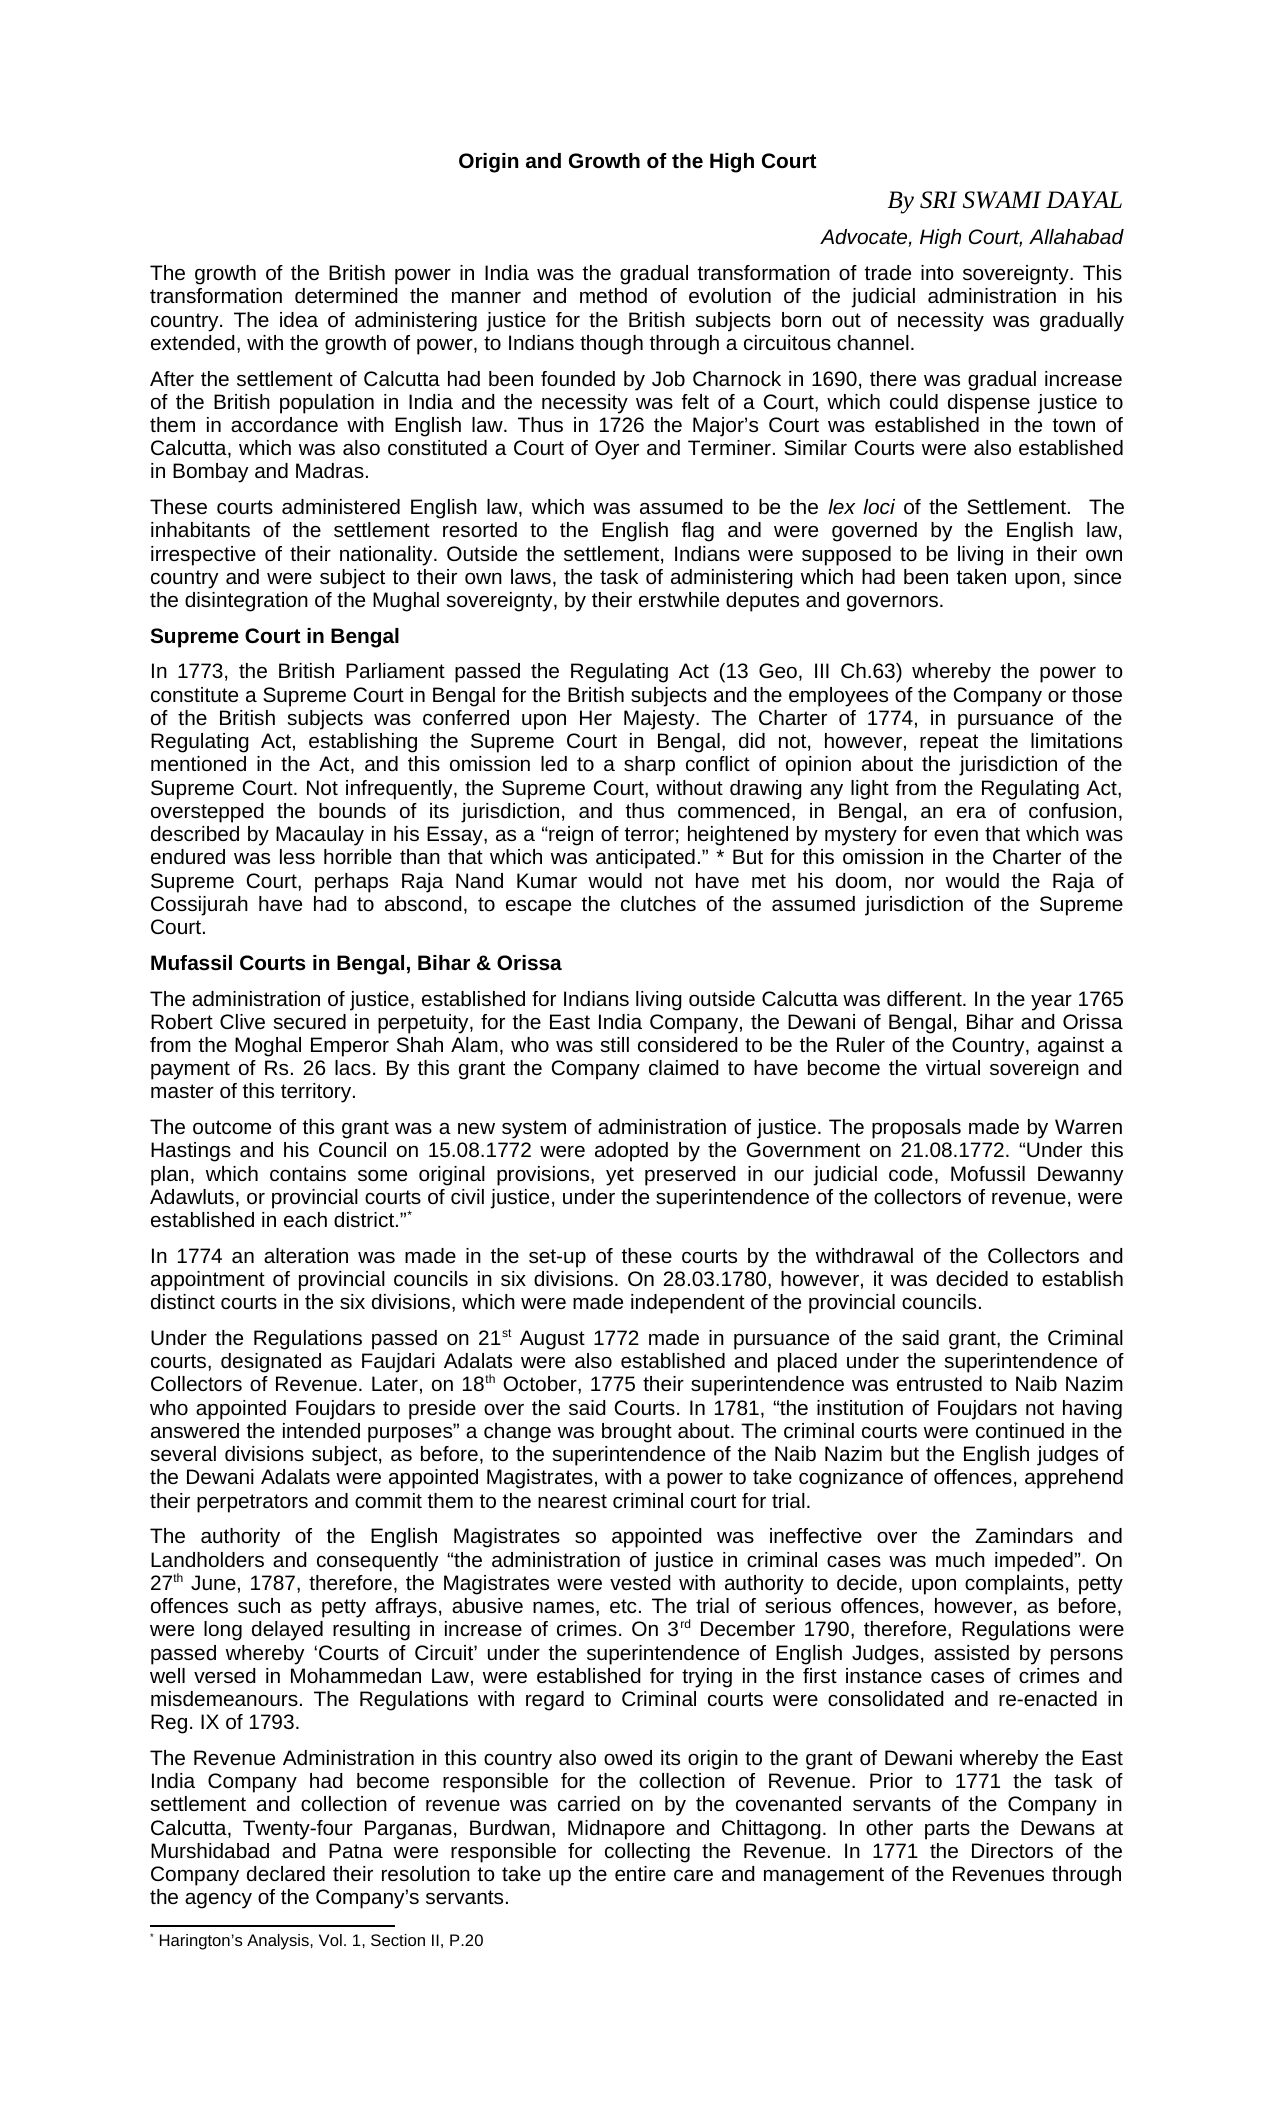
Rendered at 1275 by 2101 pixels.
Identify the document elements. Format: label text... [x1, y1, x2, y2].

text By SRI SWAMI DAYAL [150, 186, 1125, 213]
text Under the Regulations passed on 21st August 1772 made in pursuance of the said grant, the Criminal courts, designated as Faujdari Adalats were also established and placed under the superintendence of Collectors of Revenue. Later, on 18th October, 1775 their superintendence was entrusted to Naib Nazim who appointed Foujdars to preside over the said Courts. In 1781, “the institution of Foujdars not having answered the intended purposes” a change was brought about. The criminal courts were continued in the several divisions subject, as before, to the superintendence of the Naib Nazim but the English judges of the Dewani Adalats were appointed Magistrates, with a power to take cognizance of offences, apprehend their perpetrators and commit them to the nearest criminal court for trial. [150, 1327, 1125, 1512]
text Supreme Court in Bengal [150, 624, 1125, 648]
subtitle Origin and Growth of the High Court [150, 150, 1125, 173]
text These courts administered English law, which was assumed to be the lex loci of the Settlement. The inhabitants of the settlement resorted to the English flag and were governed by the English law, irrespective of their nationality. Outside the settlement, Indians were supposed to be living in their own country and were subject to their own laws, the task of administering which had been taken upon, since the disintegration of the Mughal sovereignty, by their erstwhile deputes and governors. [150, 496, 1125, 612]
text The Revenue Administration in this country also owed its origin to the grant of Dewani whereby the East India Company had become responsible for the collection of Revenue. Prior to 1771 the task of settlement and collection of revenue was carried on by the covenanted servants of the Company in Calcutta, Twenty-four Parganas, Burdwan, Midnapore and Chittagong. In other parts the Dewans at Murshidabad and Patna were responsible for collecting the Revenue. In 1771 the Directors of the Company declared their resolution to take up the entire care and management of the Revenues through the agency of the Company’s servants. [150, 1746, 1125, 1909]
text Harington’s Analysis, Vol. 1, Section II, P.20 [150, 1932, 1125, 1950]
text The administration of justice, established for Indians living outside Calcutta was different. In the year 1765 Robert Clive secured in perpetuity, for the East India Company, the Dewani of Bengal, Bihar and Orissa from the Moghal Emperor Shah Alam, who was still considered to be the Ruler of the Country, against a payment of Rs. 26 lacs. By this grant the Company claimed to have become the virtual sovereign and master of this territory. [150, 987, 1125, 1103]
text The authority of the English Magistrates so appointed was ineffective over the Zamindars and Landholders and consequently “the administration of justice in criminal cases was much impeded”. On 27th June, 1787, therefore, the Magistrates were vested with authority to decide, upon complaints, petty offences such as petty affrays, abusive names, etc. The trial of serious offences, however, as before, were long delayed resulting in increase of crimes. On 3rd December 1790, therefore, Regulations were passed whereby ‘Courts of Circuit’ under the superintendence of English Judges, assisted by persons well versed in Mohammedan Law, were established for trying in the first instance cases of crimes and misdemeanours. The Regulations with regard to Criminal courts were consolidated and re-enacted in Reg. IX of 1793. [150, 1525, 1125, 1734]
text The growth of the British power in India was the gradual transformation of trade into sovereignty. This transformation determined the manner and method of evolution of the judicial administration in his country. The idea of administering justice for the British subjects born out of necessity was gradually extended, with the growth of power, to Indians though through a circuitous channel. [150, 262, 1125, 354]
text The outcome of this grant was a new system of administration of justice. The proposals made by Warren Hastings and his Council on 15.08.1772 were adopted by the Government on 21.08.1772. “Under this plan, which contains some original provisions, yet preserved in our judicial code, Mofussil Dewanny Adawluts, or provincial courts of civil justice, under the superintendence of the collectors of revenue, were established in each district.” [150, 1116, 1125, 1232]
text In 1773, the British Parliament passed the Regulating Act (13 Geo, III Ch.63) whereby the power to constitute a Supreme Court in Bengal for the British subjects and the employees of the Company or those of the British subjects was conferred upon Her Majesty. The Charter of 1774, in pursuance of the Regulating Act, establishing the Supreme Court in Bengal, did not, however, repeat the limitations mentioned in the Act, and this omission led to a sharp conflict of opinion about the jurisdiction of the Supreme Court. Not infrequently, the Supreme Court, without drawing any light from the Regulating Act, overstepped the bounds of its jurisdiction, and thus commenced, in Bengal, an era of confusion, described by Macaulay in his Essay, as a “reign of terror; heightened by mystery for even that which was endured was less horrible than that which was anticipated.” * But for this omission in the Charter of the Supreme Court, perhaps Raja Nand Kumar would not have met his doom, nor would the Raja of Cossijurah have had to abscond, to escape the clutches of the assumed jurisdiction of the Supreme Court. [150, 660, 1125, 939]
text Mufassil Courts in Bengal, Bihar & Orissa [150, 951, 1125, 974]
text In 1774 an alteration was made in the set-up of these courts by the withdrawal of the Collectors and appointment of provincial councils in six divisions. On 28.03.1780, however, it was decided to establish distinct courts in the six divisions, which were made independent of the provincial councils. [150, 1244, 1125, 1314]
text Advocate, High Court, Allahabad [150, 226, 1125, 249]
text After the settlement of Calcutta had been founded by Job Charnock in 1690, there was gradual increase of the British population in India and the necessity was felt of a Court, which could dispense justice to them in accordance with English law. Thus in 1726 the Major’s Court was established in the town of Calcutta, which was also constituted a Court of Oyer and Terminer. Similar Courts were also established in Bombay and Madras. [150, 367, 1125, 483]
